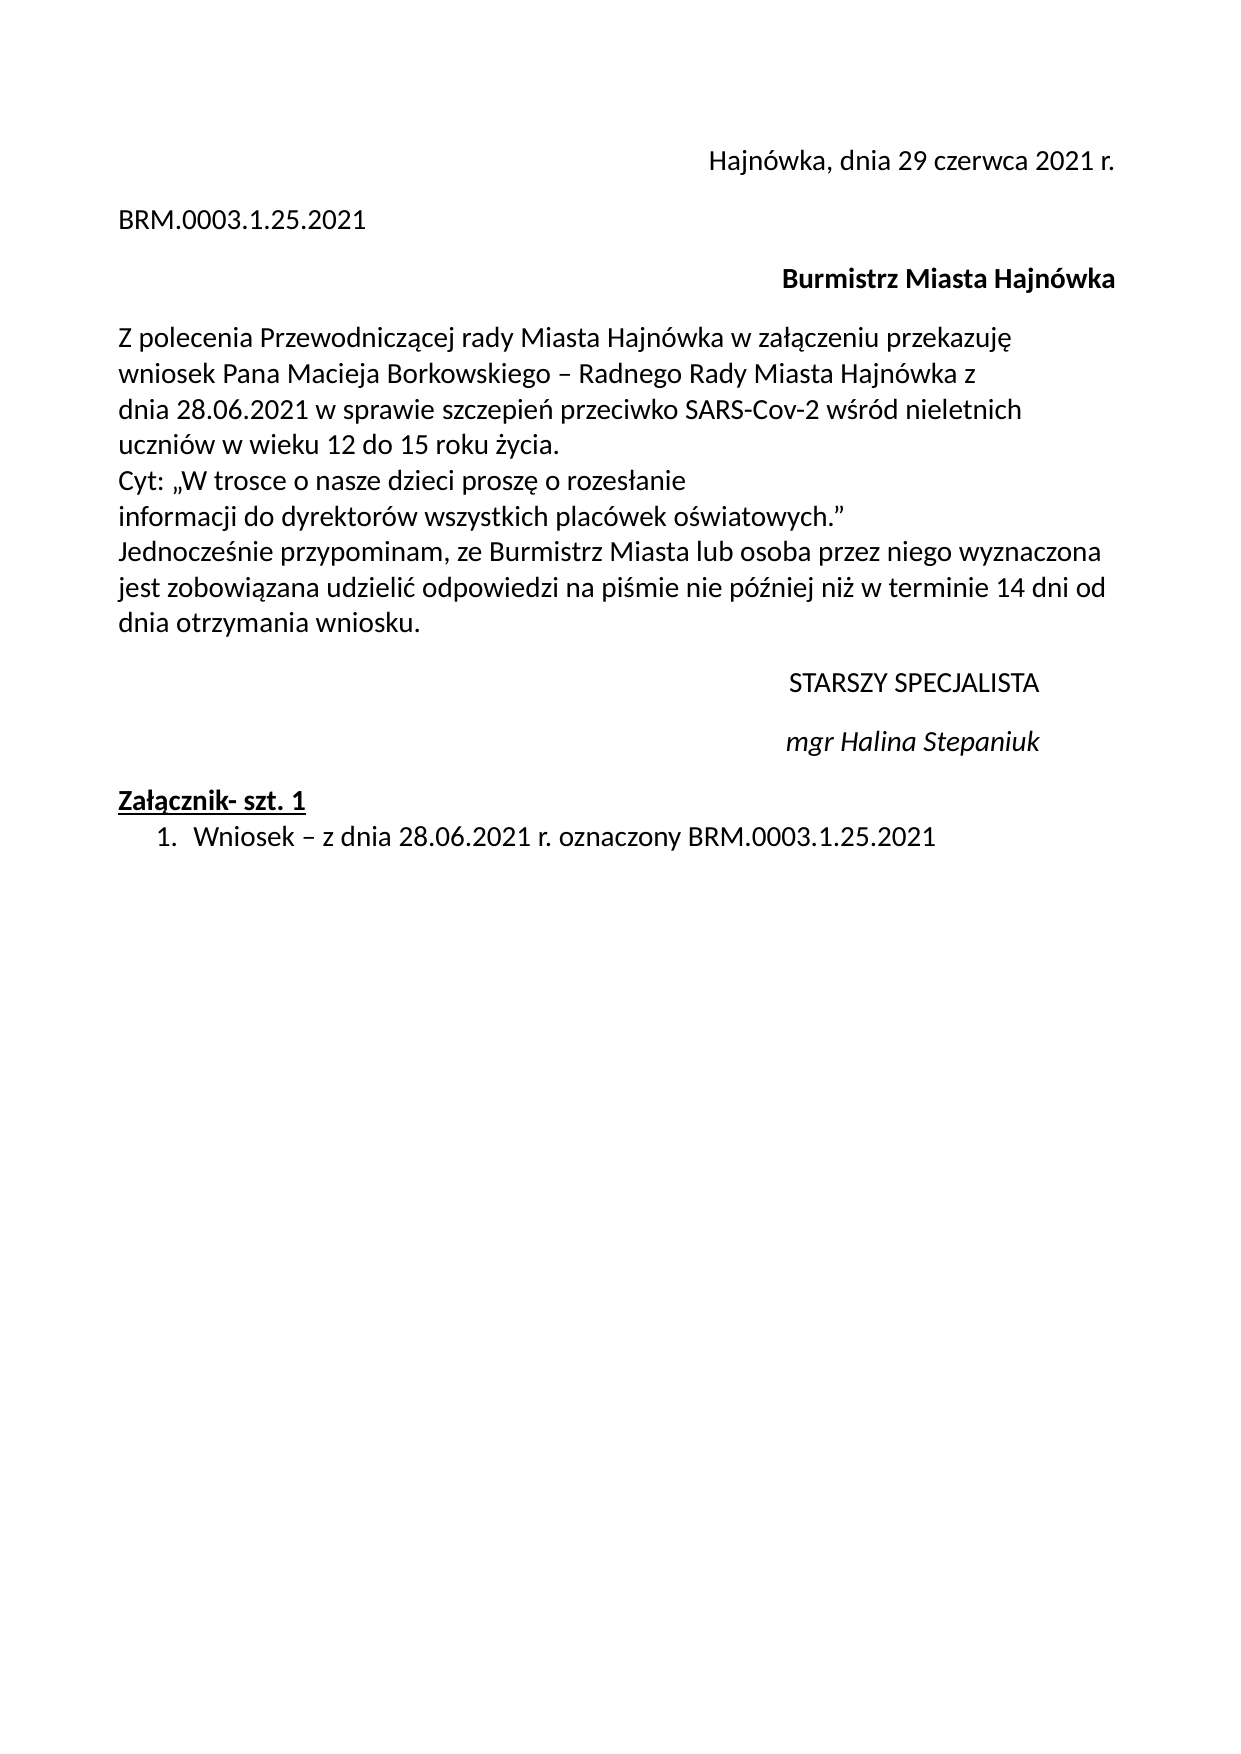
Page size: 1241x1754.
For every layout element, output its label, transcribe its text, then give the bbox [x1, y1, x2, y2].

text Jednocześnie przypominam, ze Burmistrz Miasta lub osoba przez niego wyznaczona jest zobowiązana udzielić odpowiedzi na piśmie nie później niż w terminie 14 dni od dnia otrzymania wniosku. [118, 533, 1122, 640]
text BRM.0003.1.25.2021 [118, 201, 1122, 237]
text Załącznik- szt. 1 [118, 782, 1122, 818]
text Burmistrz Miasta Hajnówka [118, 260, 1122, 296]
text Cyt: „W trosce o nasze dzieci proszę o rozesłanie informacji do dyrektorów wszystkich placówek oświatowych.” [118, 462, 1122, 533]
list Wniosek – z dnia 28.06.2021 r. oznaczony BRM.0003.1.25.2021 [156, 818, 1122, 854]
text Z polecenia Przewodniczącej rady Miasta Hajnówka w załączeniu przekazuję wniosek Pana Macieja Borkowskiego – Radnego Rady Miasta Hajnówka z dnia 28.06.2021 w sprawie szczepień przeciwko SARS-Cov-2 wśród nieletnich uczniów w wieku 12 do 15 roku życia. [118, 319, 1122, 462]
text mgr Halina Stepaniuk [706, 723, 1122, 759]
text Hajnówka, dnia 29 czerwca 2021 r. [118, 142, 1122, 177]
text STARSZY SPECJALISTA [706, 664, 1122, 699]
